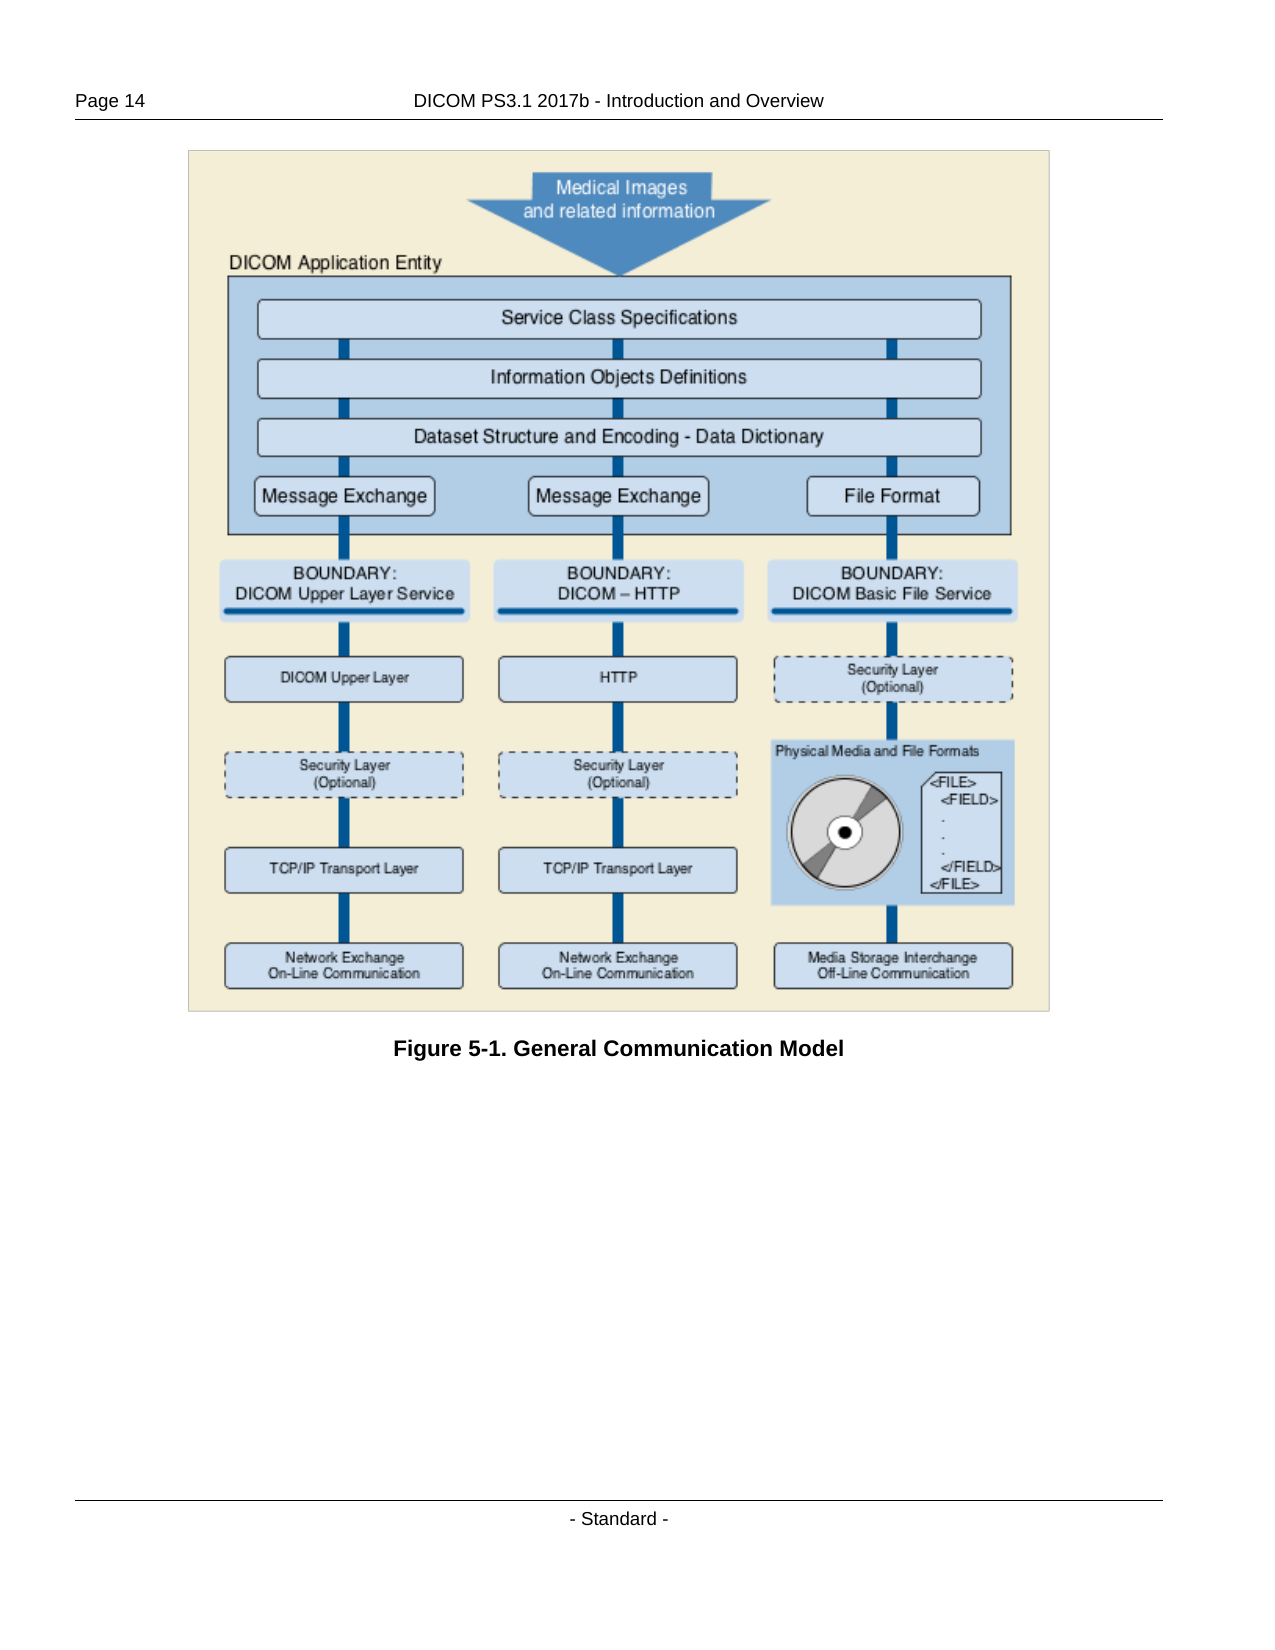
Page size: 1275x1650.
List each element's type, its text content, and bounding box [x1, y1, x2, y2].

picture [187, 150, 1050, 1013]
text Figure 5-1. General Communication Model [75, 1035, 1162, 1061]
